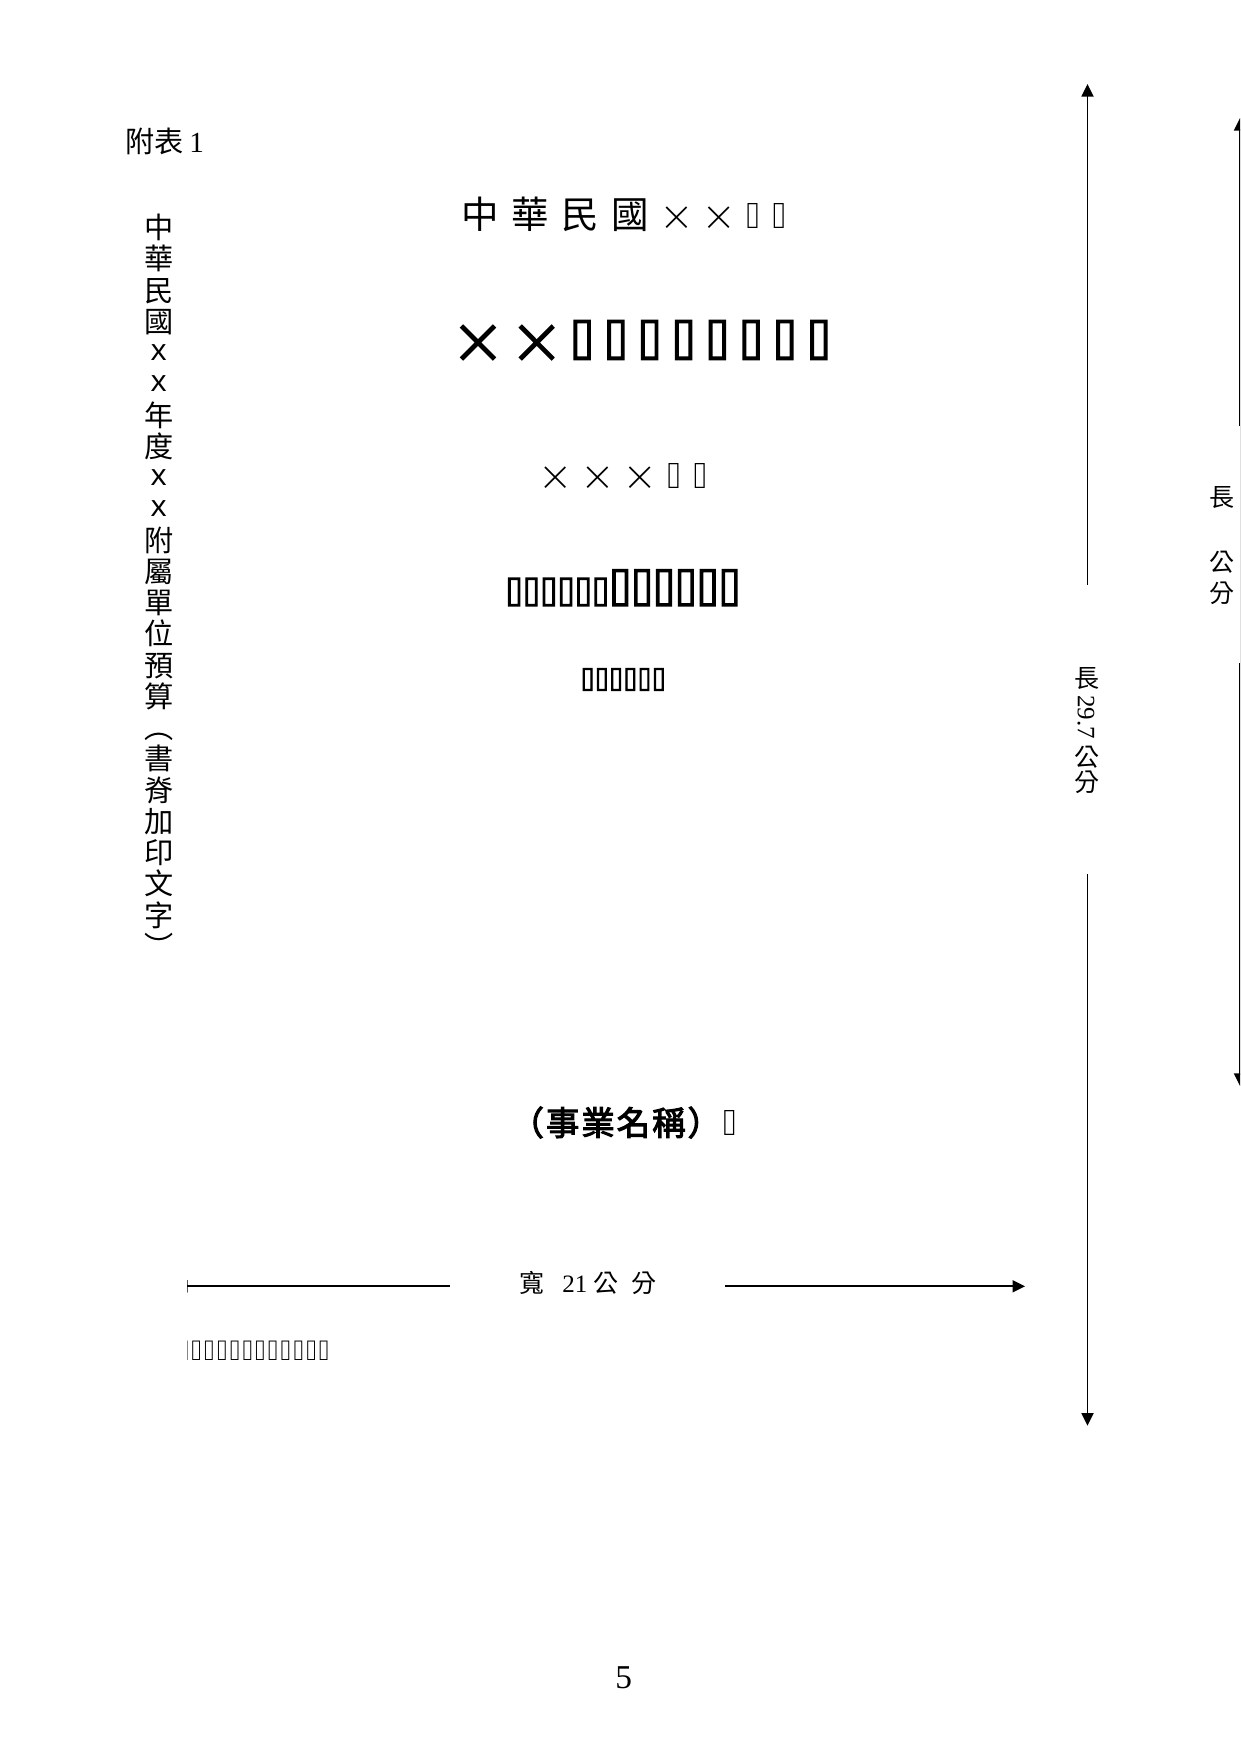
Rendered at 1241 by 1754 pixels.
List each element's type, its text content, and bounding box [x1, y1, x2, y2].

subtitle 中華民國年度 [1088, 185, 1122, 240]
text [1190, 426, 1240, 663]
list 註：封面左上角無須列印編號。 [187, 1336, 1087, 1367]
text 長公分 [1204, 437, 1240, 651]
text [1088, 118, 1122, 160]
subtitle [1112, 667, 1122, 698]
text [1088, 319, 1122, 372]
text 縣（市）總預算案 [187, 319, 1087, 372]
text 中華民國ｘｘ年度ｘｘ附屬單位預算（書脊加印文字） [138, 213, 180, 1420]
subtitle （事業名稱）附屬單位預算 [187, 568, 1122, 874]
text 長29.7公分 [1069, 600, 1105, 858]
subtitle [1088, 1109, 1122, 1143]
subtitle 中華民國年度 [125, 185, 1087, 1435]
subtitle （營業部分） [187, 667, 1050, 698]
subtitle [1088, 462, 1122, 497]
text 寬21 公分 [450, 1272, 725, 1297]
list 註：封面左上角無須列印編號。 [1088, 1336, 1122, 1367]
subtitle （事業名稱）編 [187, 1109, 1087, 1143]
subtitle 主管 [187, 462, 1087, 497]
text 附表1 [125, 118, 1087, 160]
